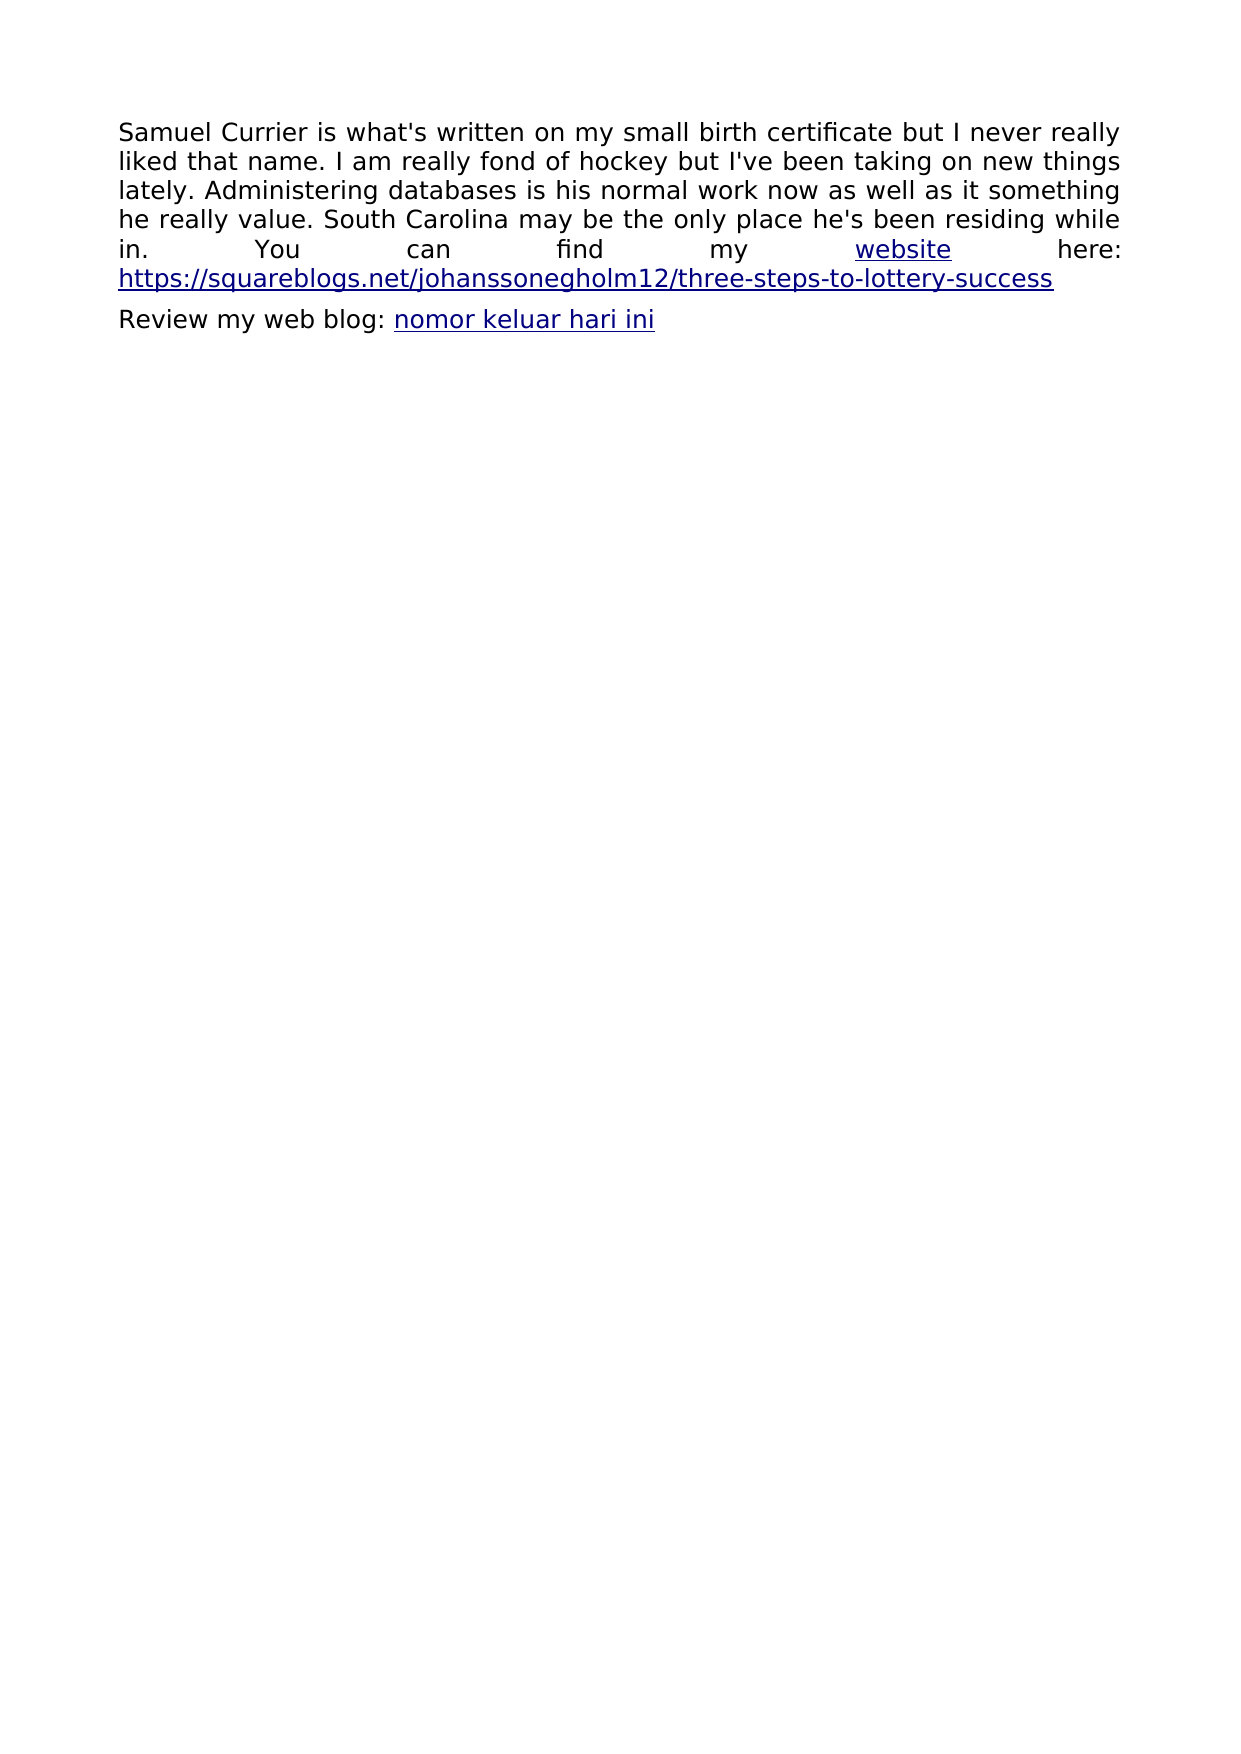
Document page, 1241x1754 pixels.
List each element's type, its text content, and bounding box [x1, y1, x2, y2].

text Samuel Currier is what's written on my small birth certificate but I never really liked that name. I am really fond of hockey but I've been taking on new things lately. Administering databases is his normal work now as well as it something he really value. South Carolina may be the only place he's been residing while in. You can find my website here: https://squareblogs.net/johanssonegholm12/three-steps-to-lottery-success [118, 118, 1122, 293]
text Review my web blog: nomor keluar hari ini [118, 306, 1122, 335]
